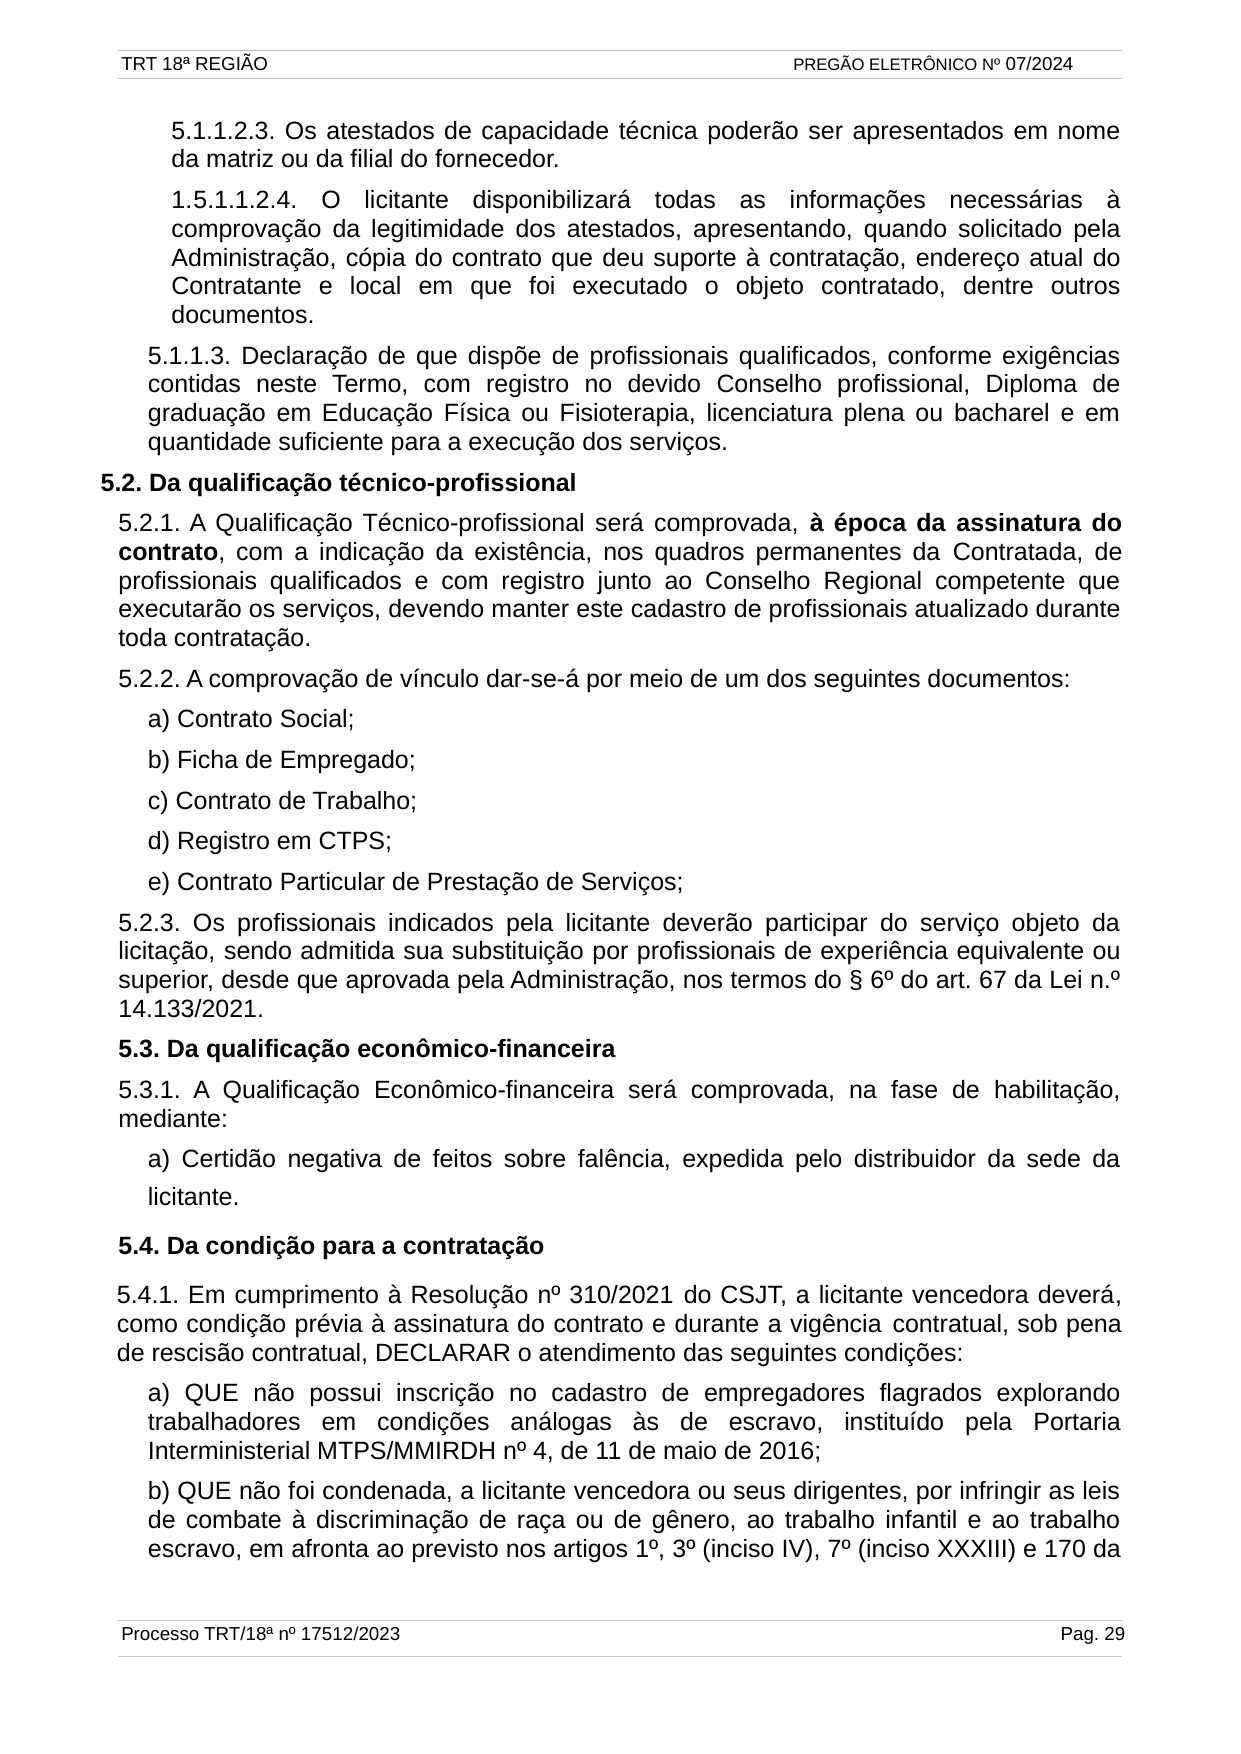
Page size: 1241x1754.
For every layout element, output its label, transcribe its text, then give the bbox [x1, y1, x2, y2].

list 5.1.1.2.4. O licitante disponibilizará todas as informações necessárias à comprovação da legitimidade dos atestados, apresentando, quando solicitado pela Administração, cópia do contrato que deu suporte à contratação, endereço atual do Contratante e local em que foi executado o objeto contratado, dentre outros documentos. [171, 185, 1122, 329]
list a) Contrato Social; [148, 704, 1122, 733]
text 5.4.1. Em cumprimento à Resolução nº 310/2021 do CSJT, a licitante vencedora deverá, como condição prévia à assinatura do contrato e durante a vigência contratual, sob pena de rescisão contratual, DECLARAR o atendimento das seguintes condições: [117, 1280, 1122, 1366]
text 5.2.3. Os profissionais indicados pela licitante deverão participar do serviço objeto da licitação, sendo admitida sua substituição por profissionais de experiência equivalente ou superior, desde que aprovada pela Administração, nos termos do § 6º do art. 67 da Lei n.º 14.133/2021. [118, 907, 1122, 1022]
text 5.3. Da qualificação econômico-financeira [118, 1034, 1122, 1063]
list d) Registro em CTPS; [148, 826, 1122, 855]
list b) Ficha de Empregado; [148, 745, 1122, 774]
text 5.2.2. A comprovação de vínculo dar-se-á por meio de um dos seguintes documentos: [118, 664, 1122, 692]
text a) QUE não possui inscrição no cadastro de empregadores flagrados explorando trabalhadores em condições análogas às de escravo, instituído pela Portaria Interministerial MTPS/MMIRDH nº 4, de 11 de maio de 2016; [148, 1378, 1122, 1464]
list e) Contrato Particular de Prestação de Serviços; [148, 867, 1122, 896]
list 5.1.1.2.3. Os atestados de capacidade técnica poderão ser apresentados em nome da matriz ou da filial do fornecedor. [171, 116, 1122, 173]
list 5.2. Da qualificação técnico-profissional [100, 467, 1122, 496]
text a) Certidão negativa de feitos sobre falência, expedida pelo distribuidor da sede da licitante. [148, 1144, 1122, 1210]
text 5.3.1. A Qualificação Econômico-financeira será comprovada, na fase de habilitação, mediante: [118, 1075, 1122, 1132]
text 5.2.1. A Qualificação Técnico-profissional será comprovada, à época da assinatura do contrato, com a indicação da existência, nos quadros permanentes da Contratada, de profissionais qualificados e com registro junto ao Conselho Regional competente que executarão os serviços, devendo manter este cadastro de profissionais atualizado durante toda contratação. [118, 508, 1122, 652]
list c) Contrato de Trabalho; [148, 786, 1122, 814]
text b) QUE não foi condenada, a licitante vencedora ou seus dirigentes, por infringir as leis de combate à discriminação de raça ou de gênero, ao trabalho infantil e ao trabalho escravo, em afronta ao previsto nos artigos 1º, 3º (inciso IV), 7º (inciso XXXIII) e 170 da [148, 1476, 1122, 1562]
list 5.1.1.3. Declaração de que dispõe de profissionais qualificados, conforme exigências contidas neste Termo, com registro no devido Conselho profissional, Diploma de graduação em Educação Física ou Fisioterapia, licenciatura plena ou bacharel e em quantidade suficiente para a execução dos serviços. [100, 341, 1122, 456]
text 5.4. Da condição para a contratação [118, 1231, 1122, 1259]
